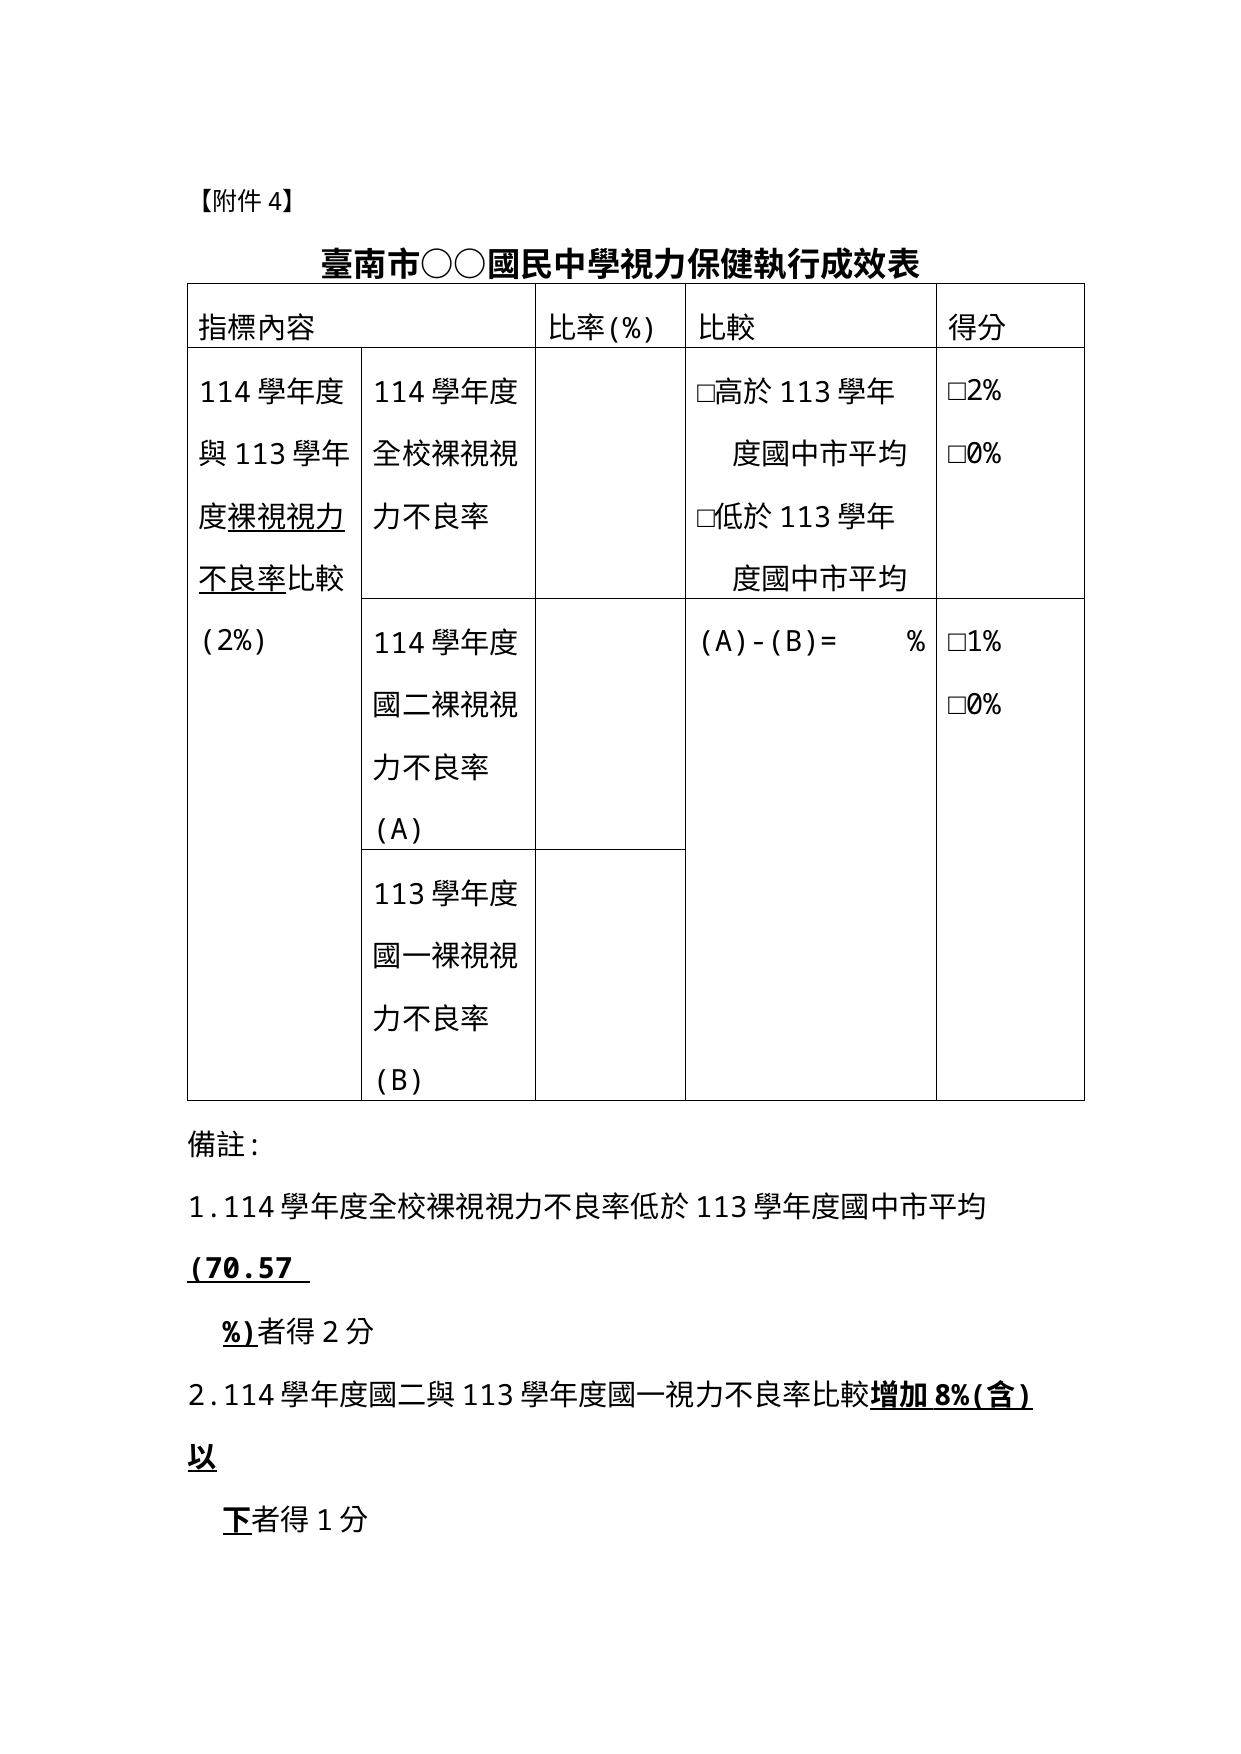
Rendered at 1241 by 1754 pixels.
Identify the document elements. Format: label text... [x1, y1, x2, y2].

text 備註: [187, 1101, 1053, 1163]
table_cell 113學年度國一裸視視力不良率(B) [362, 850, 535, 1100]
text 2.114學年度國二與113學年度國一視力不良率比較增加8%(含)以 [187, 1351, 1053, 1476]
text 【附件4】 [187, 158, 1053, 221]
table_cell 114學年度與113學年度裸視視力不良率比較 (2%) [188, 348, 361, 1100]
table_header 得分 [937, 284, 1084, 347]
table_cell □2% □0% [937, 348, 1084, 598]
table_cell [536, 348, 685, 598]
text 1.114學年度全校裸視視力不良率低於113學年度國中市平均(70.57 [187, 1163, 1053, 1288]
table_header 比率(%) [536, 284, 685, 347]
table_cell [536, 599, 685, 849]
table_cell (A)-(B)= % [686, 599, 936, 1100]
text %)者得2分 [187, 1288, 1053, 1351]
table_header 比較 [686, 284, 936, 347]
table_cell 114學年度全校裸視視力不良率 [362, 348, 535, 598]
text 下者得1分 [187, 1476, 1053, 1538]
table_cell 114學年度國二裸視視力不良率(A) [362, 599, 535, 849]
table_cell □高於113學年 度國中市平均 □低於113學年 度國中市平均 [686, 348, 936, 598]
text 臺南市○○國民中學視力保健執行成效表 [187, 221, 1053, 283]
table_cell □1% □0% [937, 599, 1084, 1100]
table_cell [536, 850, 685, 1100]
table_header 指標內容 [188, 284, 535, 347]
